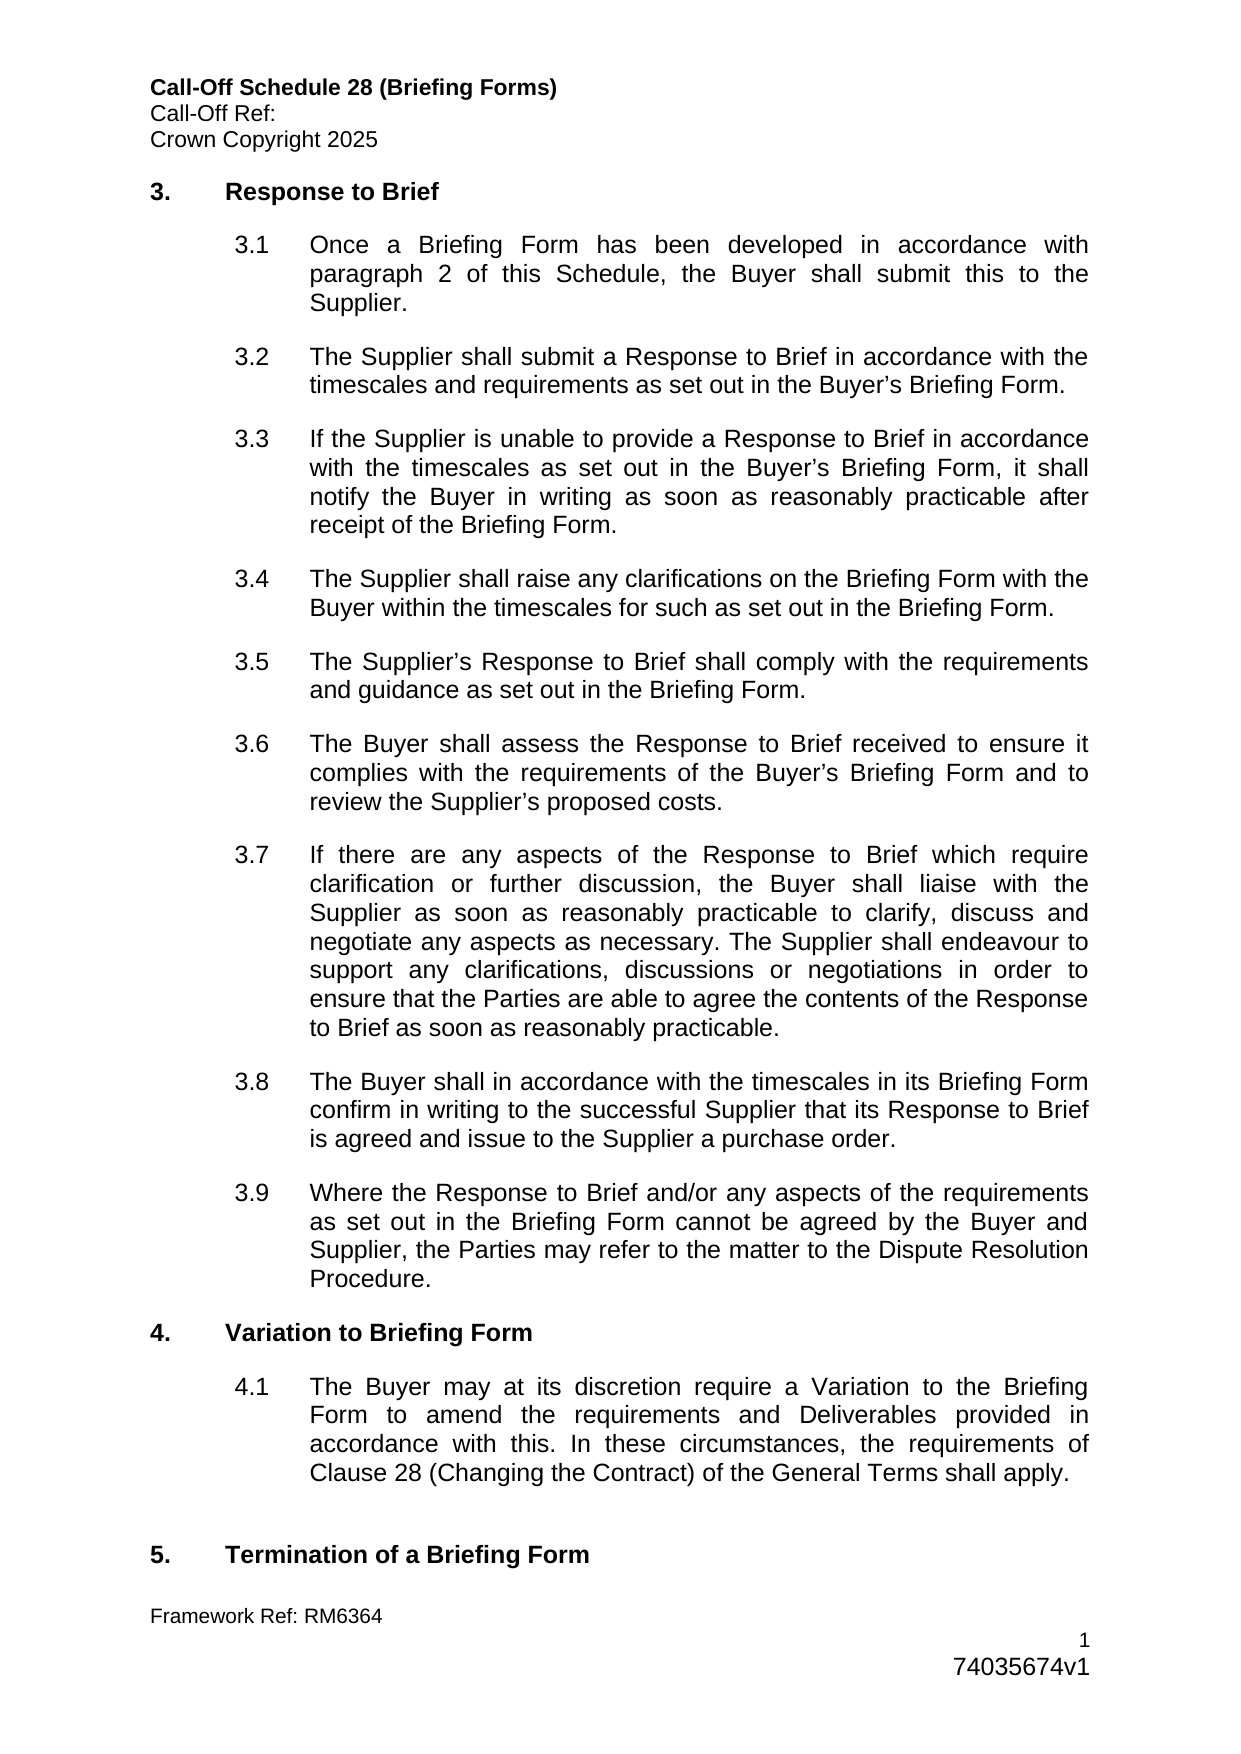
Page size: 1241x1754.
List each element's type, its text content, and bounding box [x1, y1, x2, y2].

list Where the Response to Brief and/or any aspects of the requirements as set out in the Briefing Form cannot be agreed by the Buyer and Supplier, the Parties may refer to the matter to the Dispute Resolution Procedure. [234, 1178, 1090, 1293]
list The Supplier’s Response to Brief shall comply with the requirements and guidance as set out in the Briefing Form. [234, 647, 1090, 704]
list The Buyer may at its discretion require a Variation to the Briefing Form to amend the requirements and Deliverables provided in accordance with this. In these circumstances, the requirements of Clause 28 (Changing the Contract) of the General Terms shall apply. [234, 1372, 1090, 1487]
list Variation to Briefing Form [150, 1318, 1090, 1347]
list Once a Briefing Form has been developed in accordance with paragraph 2 of this Schedule, the Buyer shall submit this to the Supplier. [234, 231, 1090, 317]
list The Supplier shall raise any clarifications on the Briefing Form with the Buyer within the timescales for such as set out in the Briefing Form. [234, 564, 1090, 622]
list Termination of a Briefing Form [150, 1541, 1090, 1569]
list Response to Brief [150, 177, 1090, 206]
list The Buyer shall assess the Response to Brief received to ensure it complies with the requirements of the Buyer’s Briefing Form and to review the Supplier’s proposed costs. [234, 729, 1090, 816]
list The Supplier shall submit a Response to Brief in accordance with the timescales and requirements as set out in the Buyer’s Briefing Form. [234, 342, 1090, 399]
list If the Supplier is unable to provide a Response to Brief in accordance with the timescales as set out in the Buyer’s Briefing Form, it shall notify the Buyer in writing as soon as reasonably practicable after receipt of the Briefing Form. [234, 424, 1090, 539]
list If there are any aspects of the Response to Brief which require clarification or further discussion, the Buyer shall liaise with the Supplier as soon as reasonably practicable to clarify, discuss and negotiate any aspects as necessary. The Supplier shall endeavour to support any clarifications, discussions or negotiations in order to ensure that the Parties are able to agree the contents of the Response to Brief as soon as reasonably practicable. [234, 841, 1090, 1042]
list The Buyer shall in accordance with the timescales in its Briefing Form confirm in writing to the successful Supplier that its Response to Brief is agreed and issue to the Supplier a purchase order. [234, 1067, 1090, 1153]
